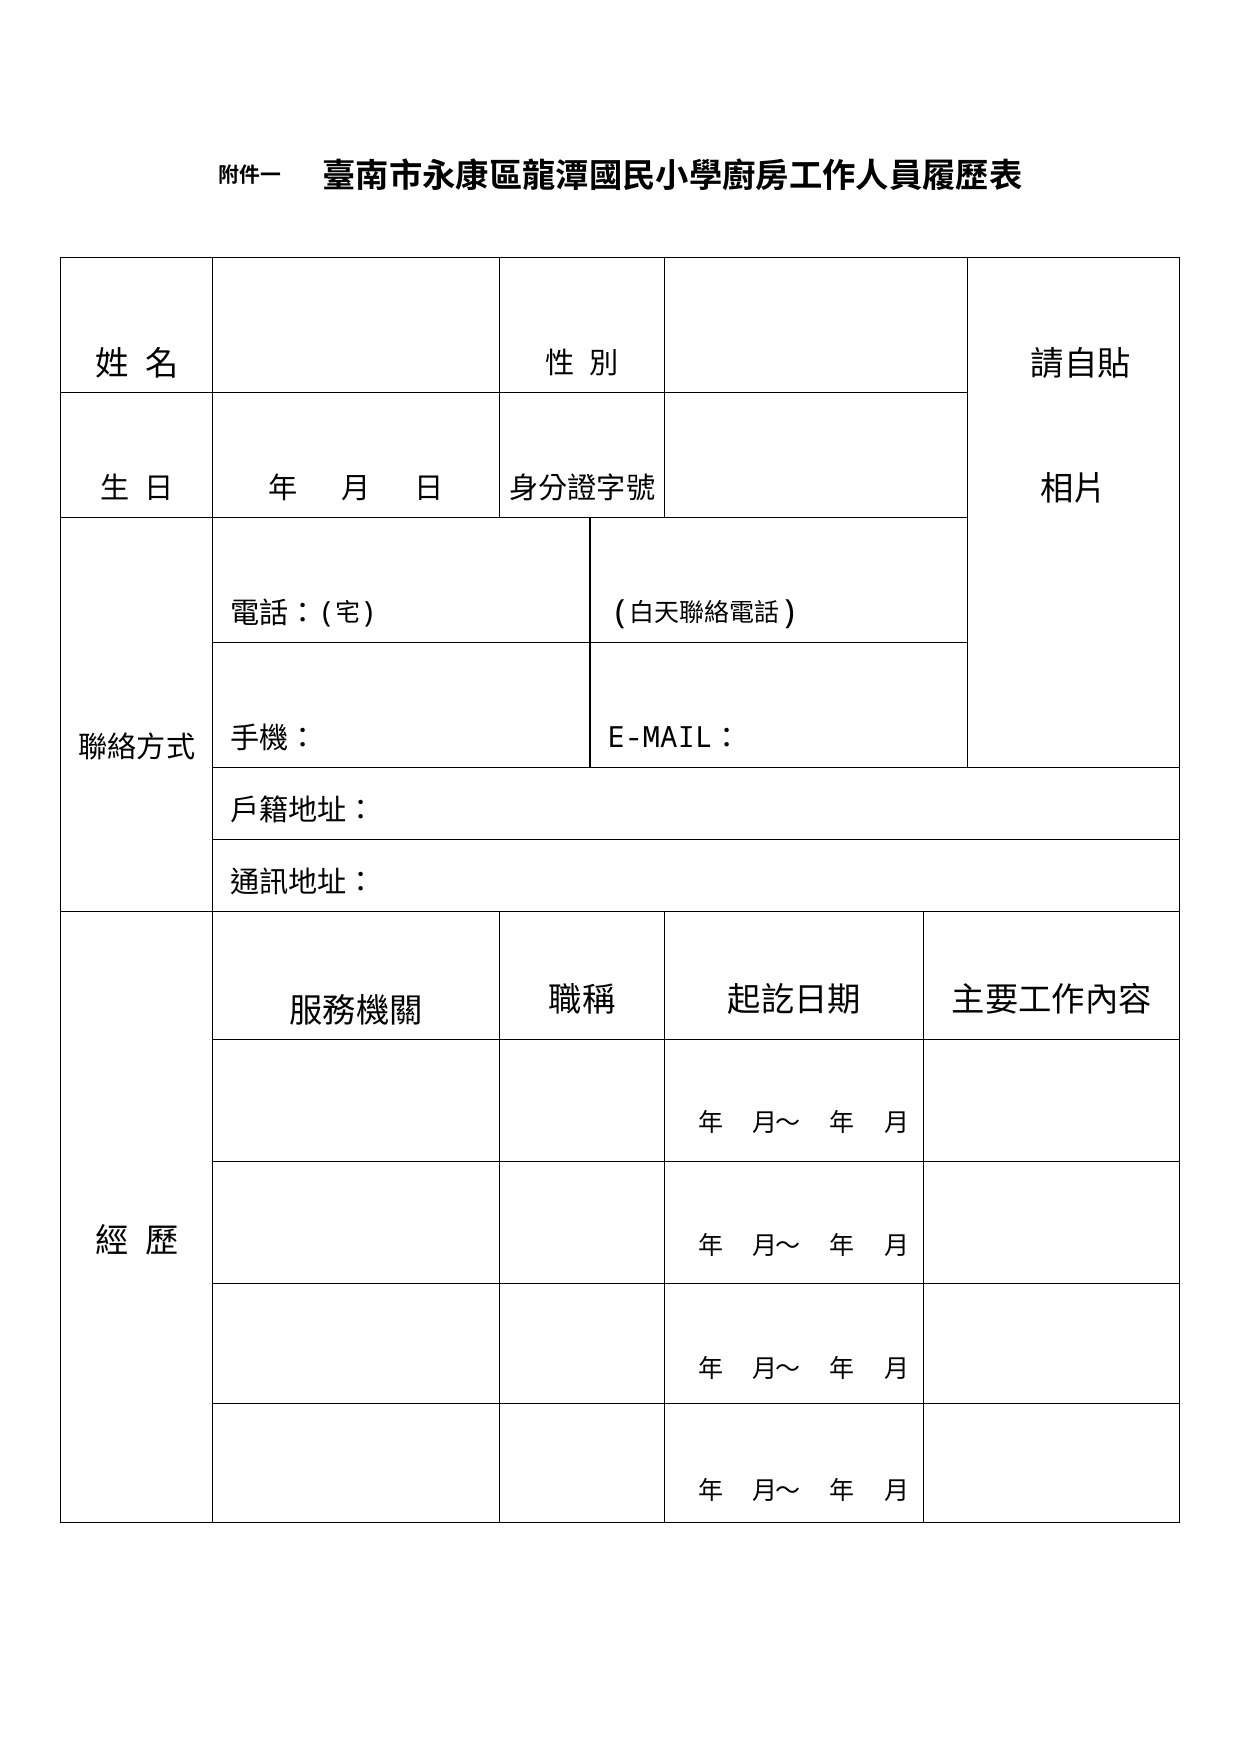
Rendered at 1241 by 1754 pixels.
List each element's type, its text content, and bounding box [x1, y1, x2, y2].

table_cell [924, 1284, 1179, 1403]
table_cell [665, 393, 967, 517]
table_header 性 別 [500, 258, 664, 392]
table_cell [924, 1162, 1179, 1282]
table_cell [213, 1404, 499, 1522]
table_cell (白天聯絡電話) [591, 518, 967, 642]
table_cell 身分證字號 [500, 393, 664, 517]
table_cell 電話：(宅) [213, 518, 589, 642]
table_cell [924, 1040, 1179, 1161]
table_cell 手機： [213, 643, 589, 767]
table_cell [213, 1162, 499, 1282]
table_cell 聯絡方式 [61, 518, 212, 911]
text 附件一 臺南市永康區龍潭國民小學廚房工作人員履歷表 [59, 132, 1181, 194]
table_cell 通訊地址： [213, 840, 1179, 911]
table_cell [213, 1284, 499, 1403]
table_cell E-MAIL： [591, 643, 967, 767]
table_cell 服務機關 [213, 912, 499, 1039]
table_header 姓 名 [61, 258, 212, 392]
table_header [213, 258, 499, 392]
table_cell [500, 1284, 664, 1403]
table_cell 年 月～ 年 月 [665, 1040, 923, 1161]
table_cell 職稱 [500, 912, 664, 1039]
table_cell 年 月 日 [213, 393, 499, 517]
table_header 請自貼 相片 [968, 258, 1179, 767]
table_cell [500, 1162, 664, 1282]
table_cell [213, 1040, 499, 1161]
table_cell 戶籍地址： [213, 768, 1179, 839]
table_cell [500, 1040, 664, 1161]
table_cell 經 歷 [61, 912, 212, 1522]
table_cell 年 月～ 年 月 [665, 1404, 923, 1522]
table_cell 年 月～ 年 月 [665, 1284, 923, 1403]
table_cell 年 月～ 年 月 [665, 1162, 923, 1282]
table_cell [500, 1404, 664, 1522]
table_header [665, 258, 967, 392]
table_cell 生 日 [61, 393, 212, 517]
table_cell 起訖日期 [665, 912, 923, 1039]
table_cell 主要工作內容 [924, 912, 1179, 1039]
table_cell [924, 1404, 1179, 1522]
